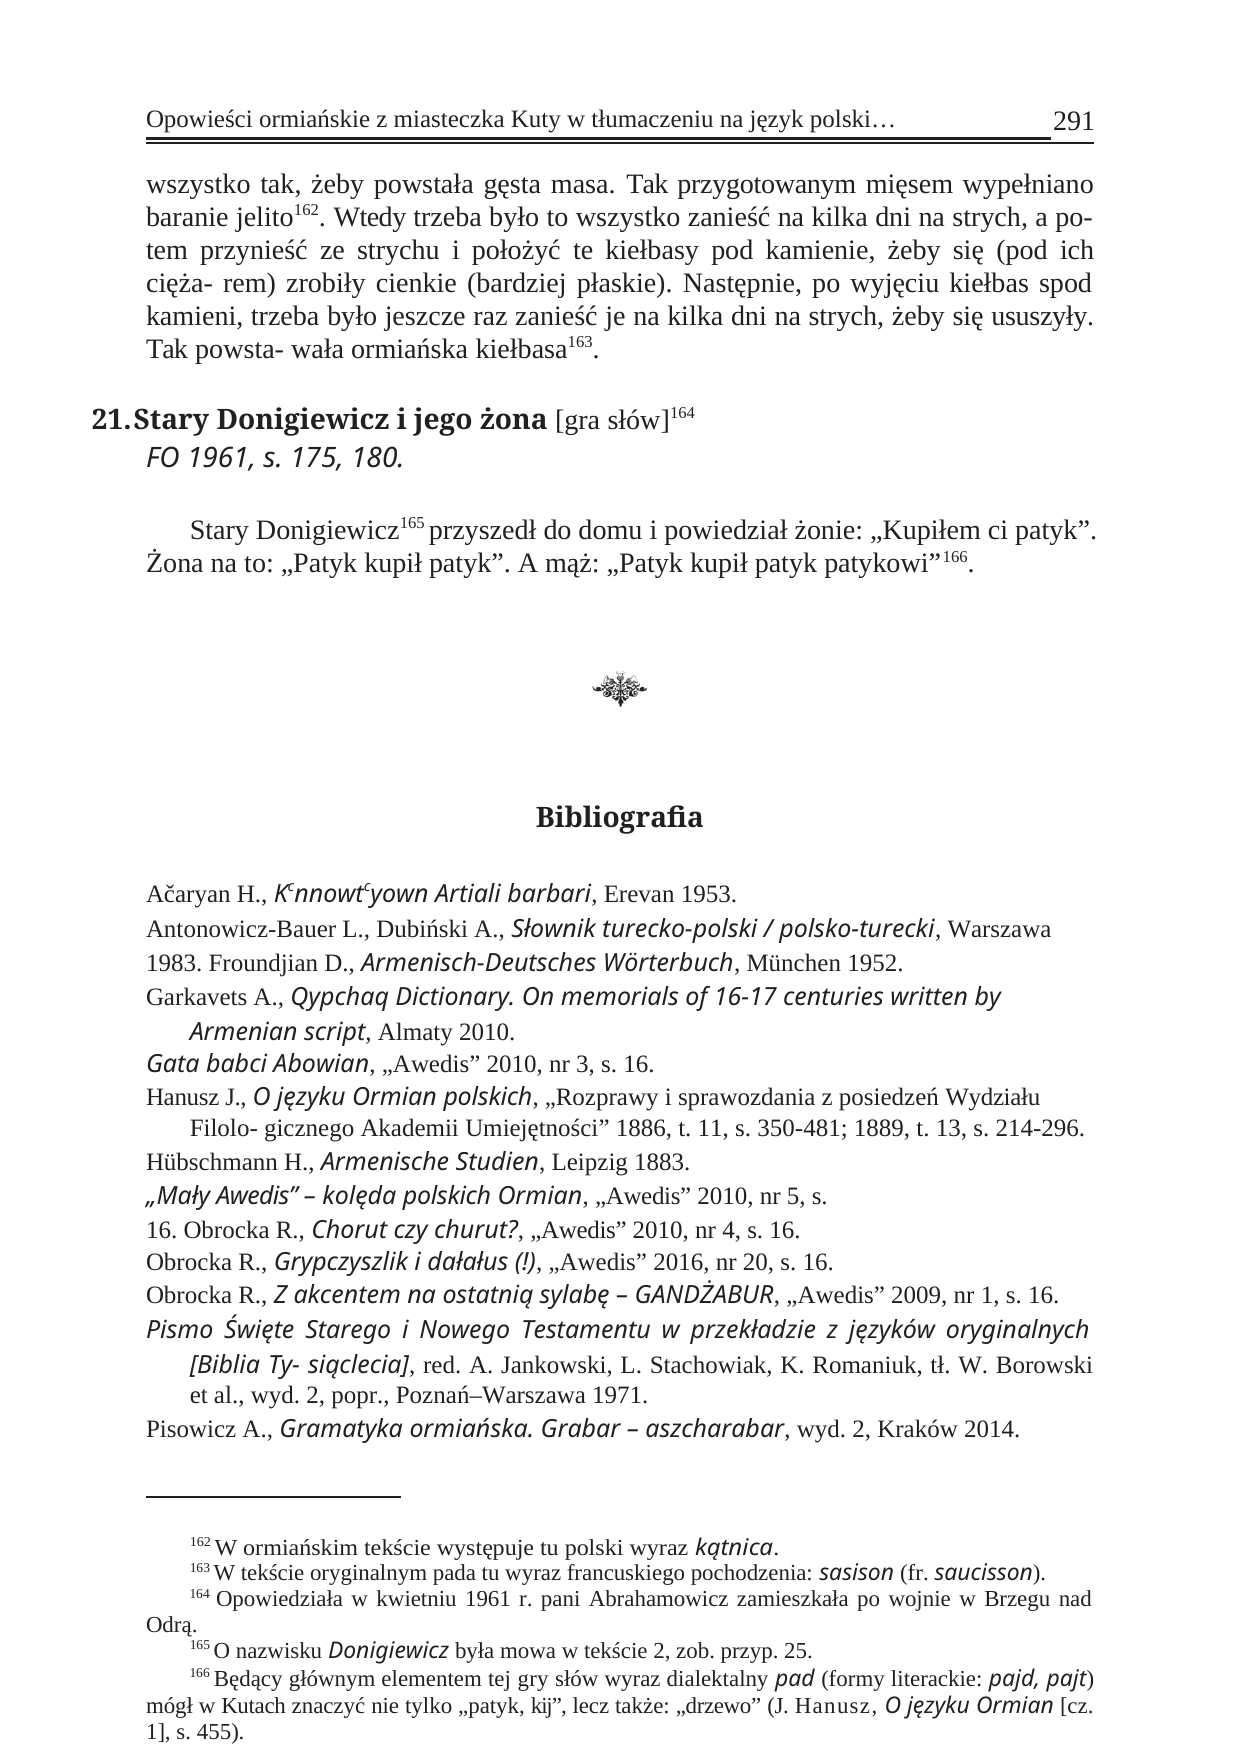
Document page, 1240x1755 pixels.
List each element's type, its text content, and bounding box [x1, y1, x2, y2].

text Gata babci Abowian, „Awedis” 2010, nr 3, s. 16. [146, 1048, 1106, 1078]
text Garkavets A., Qypchaq Dictionary. On memorials of 16-17 centuries written by Armenian script, Almaty 2010. [146, 979, 1106, 1047]
subtitle Bibliografia [142, 797, 1097, 835]
text 162 W ormiańskim tekście występuje tu polski wyraz kątnica. [189, 1533, 1106, 1560]
text Stary Donigiewicz165 przyszedł do domu i powiedział żonie: „Kupiłem ci patyk”. [189, 513, 1106, 545]
text „Mały Awedis” – kolęda polskich Ormian, „Awedis” 2010, nr 5, s. 16. Obrocka R., Chorut czy churut?, „Awedis” 2010, nr 4, s. 16. [146, 1178, 844, 1246]
text FO 1961, s. 175, 180. [146, 438, 1106, 476]
text 163 W tekście oryginalnym pada tu wyraz francuskiego pochodzenia: sasison (fr. saucisson). [189, 1560, 1106, 1586]
text 166 Będący głównym elementem tej gry słów wyraz dialektalny pad (formy literackie: pajd, pajt) mógł w Kutach znaczyć nie tylko „patyk, kij”, lecz także: „drzewo” (J. Hanusz, O języku Ormian [cz. 1], s. 455). [146, 1663, 1094, 1744]
text Hanusz J., O języku Ormian polskich, „Rozprawy i sprawozdania z posiedzeń Wydziału Filolo- gicznego Akademii Umiejętności” 1886, t. 11, s. 350-481; 1889, t. 13, s. 214-296. [146, 1078, 1106, 1141]
text 165 O nazwisku Donigiewicz była mowa w tekście 2, zob. przyp. 25. [189, 1637, 1106, 1663]
text Ačaryan H., Kcnnowtcyown Artiali barbari, Erevan 1953. [146, 876, 1106, 910]
text Antonowicz-Bauer L., Dubiński A., Słownik turecko-polski / polsko-turecki, Warszawa 1983. Froundjian D., Armenisch-Deutsches Wörterbuch, München 1952. [146, 910, 1106, 979]
text Hübschmann H., Armenische Studien, Leipzig 1883. [146, 1143, 1106, 1177]
text Pismo Święte Starego i Nowego Testamentu w przekładzie z języków oryginalnych [Biblia Ty- siąclecia], red. A. Jankowski, L. Stachowiak, K. Romaniuk, tł. W. Borowski et al., wyd. 2, popr., Poznań–Warszawa 1971. [146, 1312, 1094, 1409]
text 164 Opowiedziała w kwietniu 1961 r. pani Abrahamowicz zamieszkała po wojnie w Brzegu nad Odrą. [146, 1586, 1094, 1637]
text Obrocka R., Z akcentem na ostatnią sylabę – GANDŻABUR, „Awedis” 2009, nr 1, s. 16. [146, 1277, 1106, 1311]
list Stary Donigiewicz i jego żona [gra słów]164 [92, 399, 1106, 438]
text Obrocka R., Grypczyszlik i dałałus (!), „Awedis” 2016, nr 20, s. 16. [146, 1246, 1106, 1277]
text Pisowicz A., Gramatyka ormiańska. Grabar – aszcharabar, wyd. 2, Kraków 2014. [146, 1411, 1106, 1445]
text wszystko tak, żeby powstała gęsta masa. Tak przygotowanym mięsem wypełniano baranie jelito162. Wtedy trzeba było to wszystko zanieść na kilka dni na strych, a po- tem przynieść ze strychu i położyć te kiełbasy pod kamienie, żeby się (pod ich cięża- rem) zrobiły cienkie (bardziej płaskie). Następnie, po wyjęciu kiełbas spod kamieni, trzeba było jeszcze raz zanieść je na kilka dni na strych, żeby się ususzyły. Tak powsta- wała ormiańska kiełbasa163. [146, 167, 1094, 364]
text Żona na to: „Patyk kupił patyk”. A mąż: „Patyk kupił patyk patykowi”166. [146, 546, 1106, 579]
